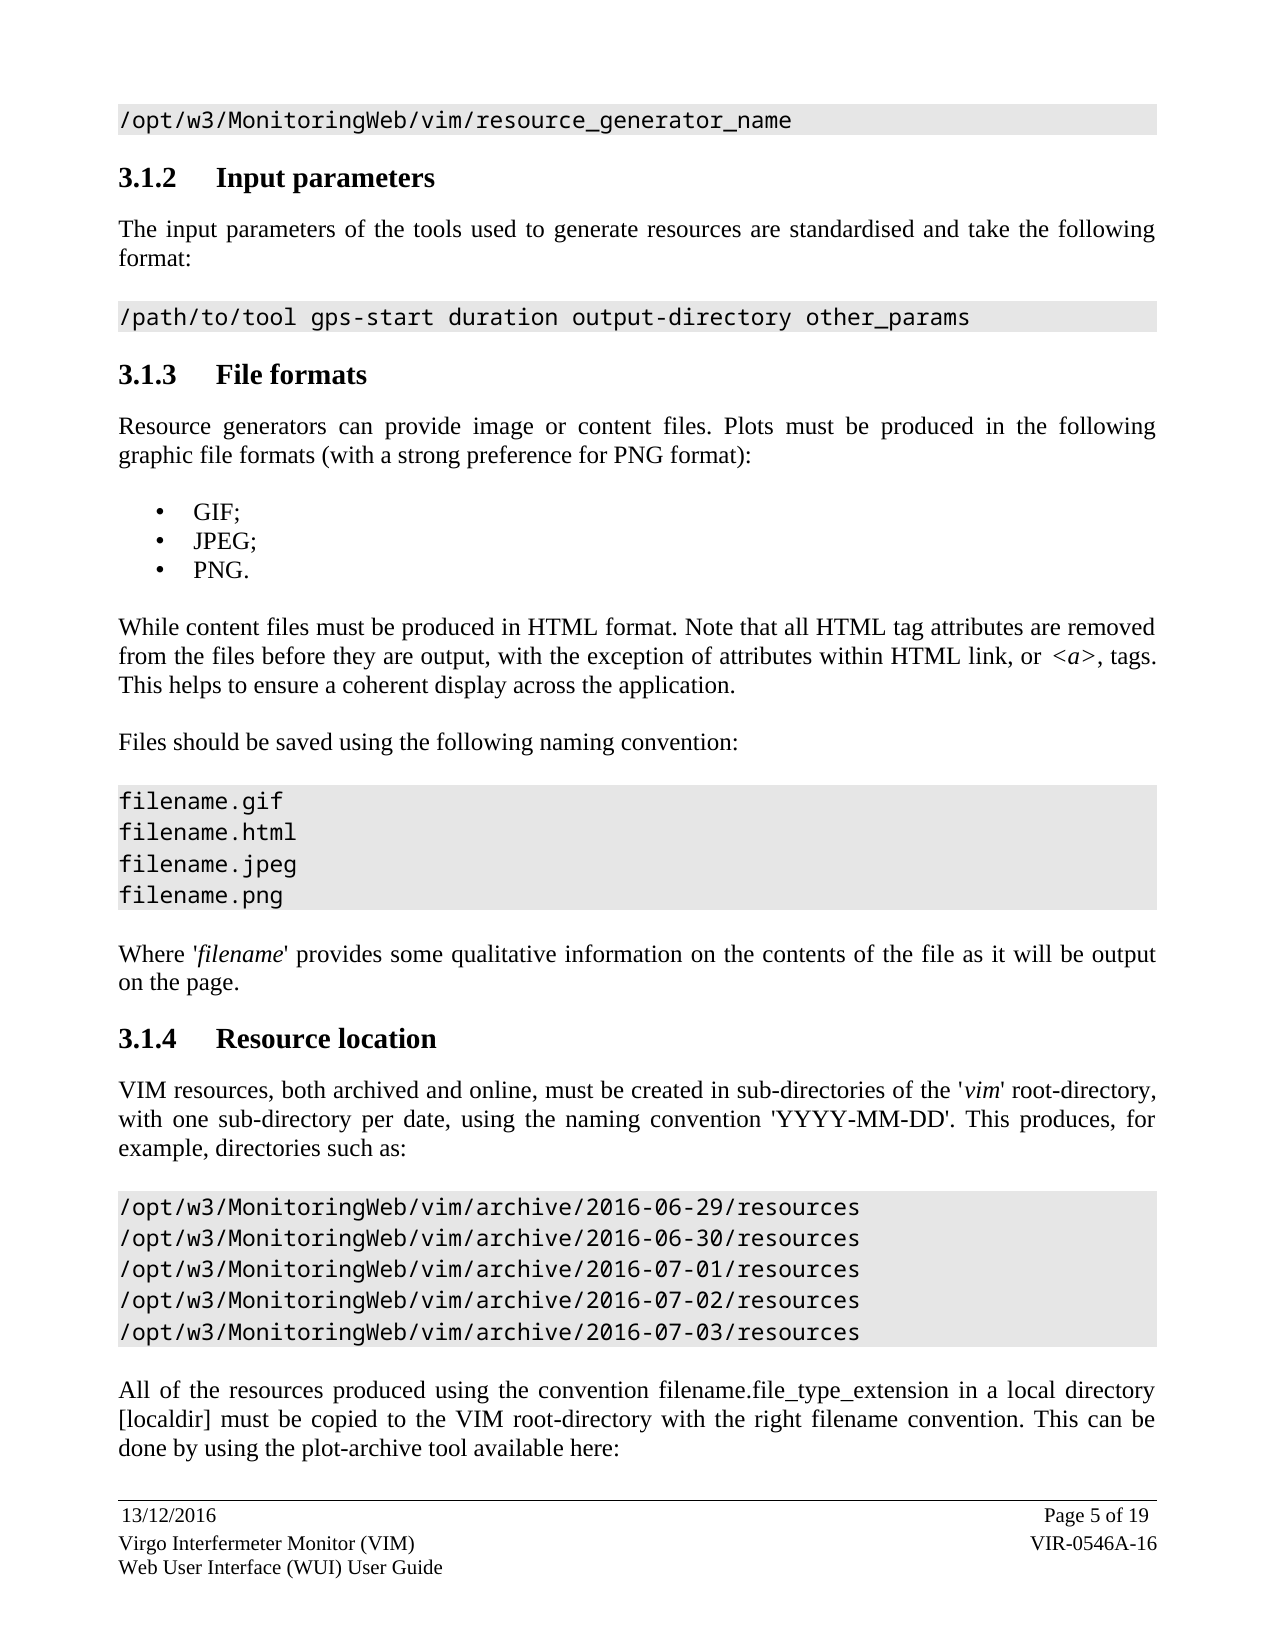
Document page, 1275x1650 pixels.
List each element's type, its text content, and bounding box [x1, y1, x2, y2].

text /opt/w3/MonitoringWeb/vim/archive/2016-06-29/resources [118, 1191, 1157, 1222]
subtitle Input parameters [118, 160, 1157, 193]
list PNG. [156, 555, 1157, 584]
text While content files must be produced in HTML format. Note that all HTML tag attributes are removed from the files before they are output, with the exception of attributes within HTML link, or <a>, tags. This helps to ensure a coherent display across the application. [118, 612, 1157, 699]
text All of the resources produced using the convention filename.file_type_extension in a local directory [localdir] must be copied to the VIM root-directory with the right filename convention. This can be done by using the plot-archive tool available here: [118, 1376, 1157, 1462]
subtitle File formats [118, 357, 1157, 390]
text Resource generators can provide image or content files. Plots must be produced in the following graphic file formats (with a strong preference for PNG format): [118, 411, 1157, 469]
text Where 'filename' provides some qualitative information on the contents of the file as it will be output on the page. [118, 939, 1157, 996]
text VIM resources, both archived and online, must be created in sub-directories of the 'vim' root-directory, with one sub-directory per date, using the naming convention 'YYYY-MM-DD'. This produces, for example, directories such as: [118, 1076, 1157, 1162]
text filename.html [118, 816, 1157, 847]
text filename.jpeg [118, 847, 1157, 879]
list JPEG; [156, 526, 1157, 555]
text /opt/w3/MonitoringWeb/vim/archive/2016-06-30/resources [118, 1222, 1157, 1253]
text filename.gif [118, 785, 1157, 816]
list GIF; [156, 497, 1157, 526]
text /opt/w3/MonitoringWeb/vim/resource_generator_name [118, 104, 1157, 135]
text /opt/w3/MonitoringWeb/vim/archive/2016-07-03/resources [118, 1316, 1157, 1347]
text filename.png [118, 879, 1157, 910]
text Files should be saved using the following naming convention: [118, 727, 1157, 756]
text /opt/w3/MonitoringWeb/vim/archive/2016-07-01/resources [118, 1253, 1157, 1284]
text /opt/w3/MonitoringWeb/vim/archive/2016-07-02/resources [118, 1284, 1157, 1316]
text /path/to/tool gps-start duration output-directory other_params [118, 301, 1157, 332]
subtitle Resource location [118, 1021, 1157, 1055]
text The input parameters of the tools used to generate resources are standardised and take the following format: [118, 214, 1157, 272]
